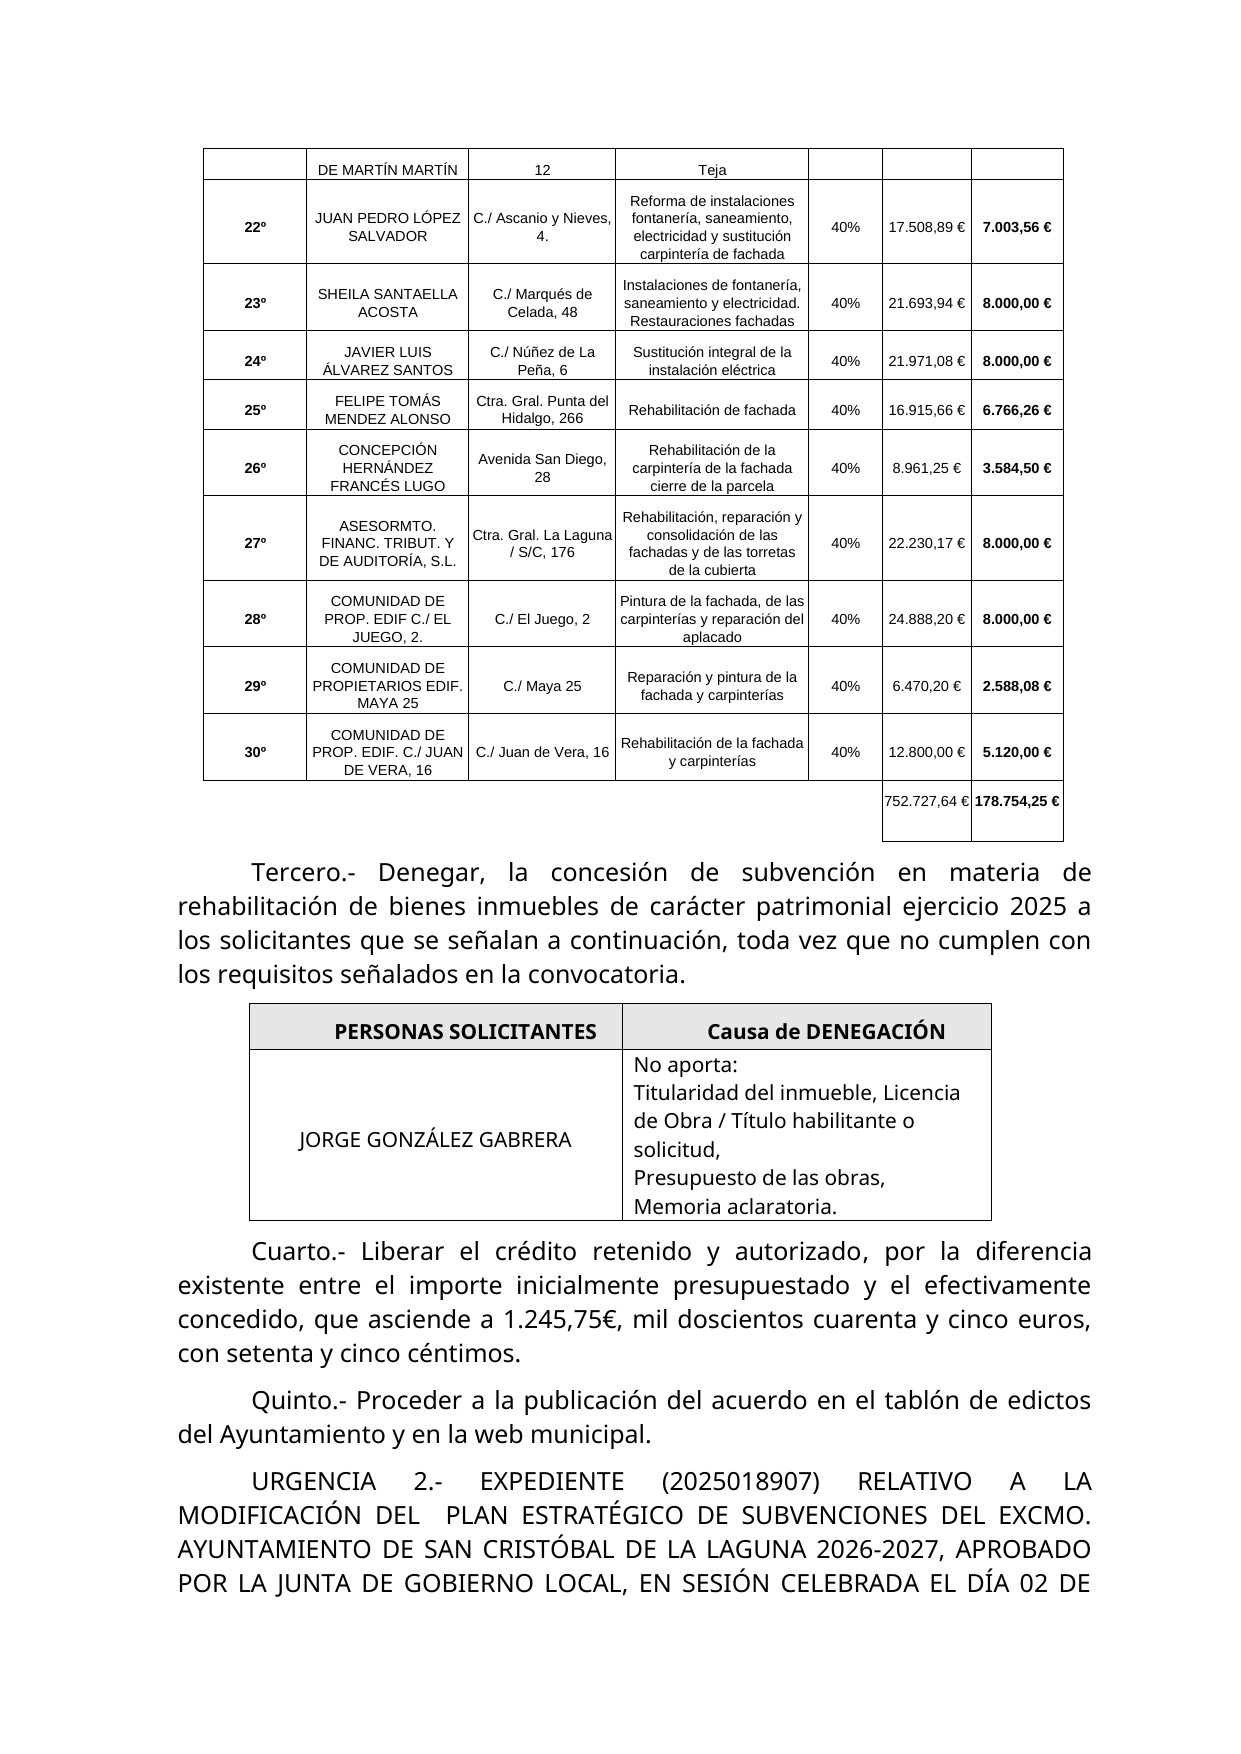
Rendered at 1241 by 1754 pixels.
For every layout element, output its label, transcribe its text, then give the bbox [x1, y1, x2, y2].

table_cell 12.800,00 € [883, 714, 971, 779]
table_cell [972, 149, 1063, 179]
table_cell 23º [204, 264, 306, 330]
table_cell 17.508,89 € [883, 180, 971, 263]
table_cell SHEILA SANTAELLA ACOSTA [307, 264, 468, 330]
table_cell C./ Maya 25 [469, 647, 615, 713]
table_cell [809, 149, 882, 179]
table_cell 7.003,56 € [972, 180, 1063, 263]
table_cell 16.915,66 € [883, 380, 971, 428]
table_cell DE MARTÍN MARTÍN [307, 149, 468, 179]
table_cell 40% [809, 264, 882, 330]
table_cell 40% [809, 380, 882, 428]
table_cell CONCEPCIÓN HERNÁNDEZ FRANCÉS LUGO [307, 430, 468, 495]
text URGENCIA 2.- EXPEDIENTE (2025018907) RELATIVO A LA MODIFICACIÓN DEL PLAN ESTRATÉGICO DE SUBVENCIONES DEL EXCMO. AYUNTAMIENTO DE SAN CRISTÓBAL DE LA LAGUNA 2026-2027, APROBADO POR LA JUNTA DE GOBIERNO LOCAL, EN SESIÓN CELEBRADA EL DÍA 02 DE [177, 1463, 1093, 1599]
table_cell Rehabilitación de la fachada y carpinterías [616, 714, 808, 779]
table_header PERSONAS SOLICITANTES [250, 1004, 622, 1049]
table_cell 3.584,50 € [972, 430, 1063, 495]
table_cell [616, 781, 808, 841]
table_cell C./ Juan de Vera, 16 [469, 714, 615, 779]
table_cell ASESORMTO. FINANC. TRIBUT. Y DE AUDITORÍA, S.L. [307, 496, 468, 579]
text Quinto.- Proceder a la publicación del acuerdo en el tablón de edictos del Ayuntamiento y en la web municipal. [177, 1383, 1093, 1451]
table_cell [204, 781, 307, 841]
table_cell Rehabilitación, reparación y consolidación de las fachadas y de las torretas de la cubierta [616, 496, 808, 579]
table_cell Sustitución integral de la instalación eléctrica [616, 331, 808, 379]
table_cell 24º [204, 331, 306, 379]
table_cell Reparación y pintura de la fachada y carpinterías [616, 647, 808, 713]
table_cell 40% [809, 430, 882, 495]
table_cell 40% [809, 647, 882, 713]
table_cell 21.971,08 € [883, 331, 971, 379]
table_cell 40% [809, 331, 882, 379]
table_cell 6.766,26 € [972, 380, 1063, 428]
table_cell 8.000,00 € [972, 331, 1063, 379]
table_cell JAVIER LUIS ÁLVAREZ SANTOS [307, 331, 468, 379]
table_cell Rehabilitación de la carpintería de la fachada cierre de la parcela [616, 430, 808, 495]
table_cell 2.588,08 € [972, 647, 1063, 713]
table_cell C./ Ascanio y Nieves, 4. [469, 180, 615, 263]
table_cell Reforma de instalaciones fontanería, saneamiento, electricidad y sustitución carpintería de fachada [616, 180, 808, 263]
table_cell Ctra. Gral. La Laguna / S/C, 176 [469, 496, 615, 579]
table_cell 6.470,20 € [883, 647, 971, 713]
text Cuarto.- Liberar el crédito retenido y autorizado, por la diferencia existente entre el importe inicialmente presupuestado y el efectivamente concedido, que asciende a 1.245,75€, mil doscientos cuarenta y cinco euros, con setenta y cinco céntimos. [177, 1234, 1093, 1370]
table_cell 8.000,00 € [972, 496, 1063, 579]
table_cell FELIPE TOMÁS MENDEZ ALONSO [307, 380, 468, 428]
table_cell Pintura de la fachada, de las carpinterías y reparación del aplacado [616, 581, 808, 646]
table_cell Instalaciones de fontanería, saneamiento y electricidad. Restauraciones fachadas [616, 264, 808, 330]
table_cell Avenida San Diego, 28 [469, 430, 615, 495]
table_cell [469, 781, 616, 841]
table_cell [204, 149, 306, 179]
table_cell 25º [204, 380, 306, 428]
table_cell COMUNIDAD DE PROP. EDIF C./ EL JUEGO, 2. [307, 581, 468, 646]
text Tercero.- Denegar, la concesión de subvención en materia de rehabilitación de bienes inmuebles de carácter patrimonial ejercicio 2025 a los solicitantes que se señalan a continuación, toda vez que no cumplen con los requisitos señalados en la convocatoria. [177, 854, 1093, 991]
table_cell C./ El Juego, 2 [469, 581, 615, 646]
table_cell JUAN PEDRO LÓPEZ SALVADOR [307, 180, 468, 263]
table_cell 178.754,25 € [972, 781, 1063, 841]
table_cell 24.888,20 € [883, 581, 971, 646]
table_cell 8.961,25 € [883, 430, 971, 495]
table_cell 27º [204, 496, 306, 579]
table_cell 40% [809, 581, 882, 646]
table_cell 28º [204, 581, 306, 646]
table_cell Ctra. Gral. Punta del Hidalgo, 266 [469, 380, 615, 428]
table_cell COMUNIDAD DE PROPIETARIOS EDIF. MAYA 25 [307, 647, 468, 713]
table_cell C./ Núñez de La Peña, 6 [469, 331, 615, 379]
table_cell 29º [204, 647, 306, 713]
table_cell 8.000,00 € [972, 581, 1063, 646]
table_cell [809, 781, 882, 841]
table_cell 40% [809, 714, 882, 779]
table_cell 40% [809, 180, 882, 263]
table_cell 12 [469, 149, 615, 179]
table_cell 22º [204, 180, 306, 263]
table_header Causa de DENEGACIÓN [623, 1004, 991, 1049]
table_cell [883, 149, 971, 179]
table_cell 40% [809, 496, 882, 579]
table_cell C./ Marqués de Celada, 48 [469, 264, 615, 330]
table_cell No aporta: Titularidad del inmueble, Licencia de Obra / Título habilitante o solicitud, Presupuesto de las obras, Memoria aclaratoria. [623, 1050, 991, 1220]
table_cell 8.000,00 € [972, 264, 1063, 330]
table_cell Teja [616, 149, 808, 179]
table_cell 22.230,17 € [883, 496, 971, 579]
table_cell 5.120,00 € [972, 714, 1063, 779]
table_cell 21.693,94 € [883, 264, 971, 330]
table_cell 752.727,64 € [883, 781, 971, 841]
table_cell Rehabilitación de fachada [616, 380, 808, 428]
table_cell 26º [204, 430, 306, 495]
table_cell [307, 781, 469, 841]
table_cell JORGE GONZÁLEZ GABRERA [250, 1050, 622, 1220]
table_cell COMUNIDAD DE PROP. EDIF. C./ JUAN DE VERA, 16 [307, 714, 468, 779]
table_cell 30º [204, 714, 306, 779]
